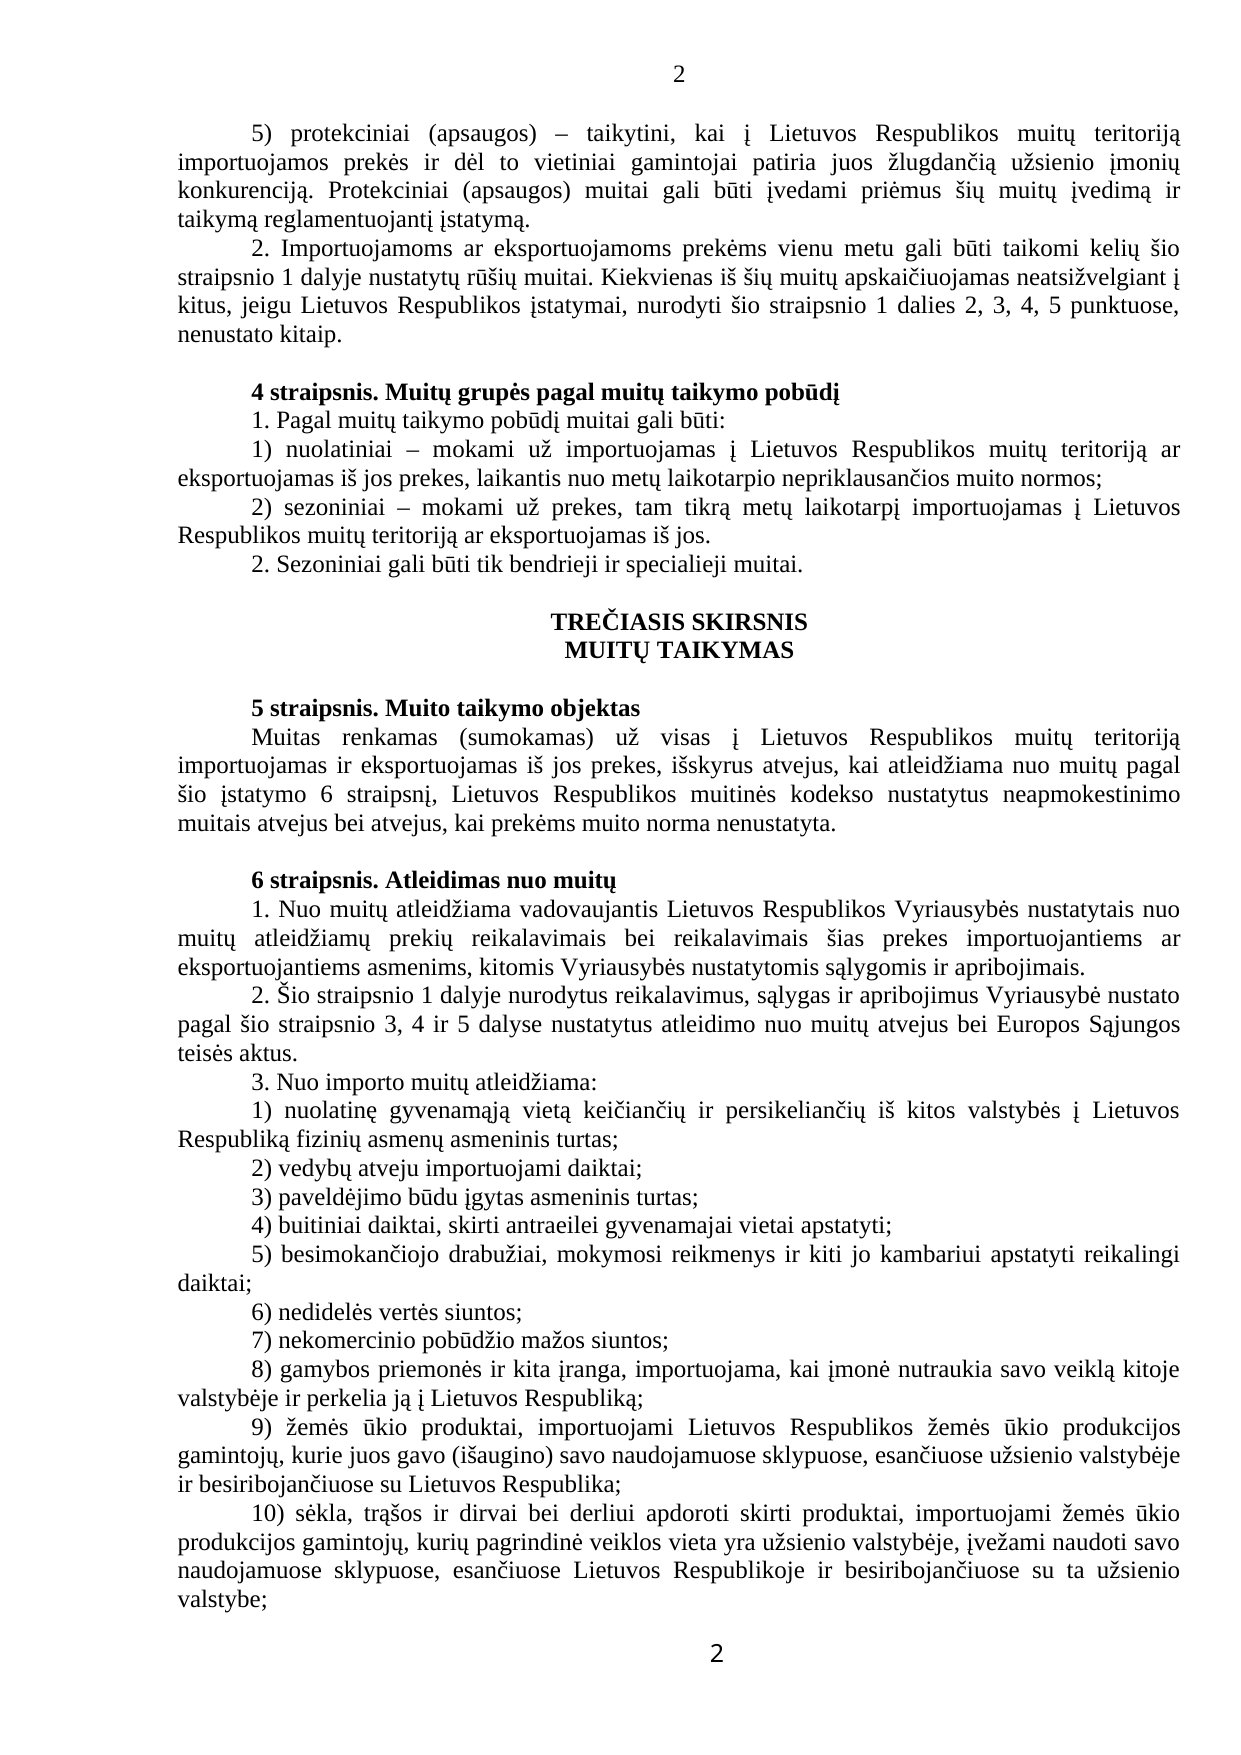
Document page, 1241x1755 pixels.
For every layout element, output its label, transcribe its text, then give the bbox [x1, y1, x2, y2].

text 2. Importuojamoms ar eksportuojamoms prekėms vienu metu gali būti taikomi kelių šio straipsnio 1 dalyje nustatytų rūšių muitai. Kiekvienas iš šių muitų apskaičiuojamas neatsižvelgiant į kitus, jeigu Lietuvos Respublikos įstatymai, nurodyti šio straipsnio 1 dalies 2, 3, 4, 5 punktuose, nenustato kitaip. [177, 233, 1181, 348]
text MUITŲ TAIKYMAS [177, 636, 1181, 664]
text 3) paveldėjimo būdu įgytas asmeninis turtas; [177, 1182, 1181, 1211]
text 3. Nuo importo muitų atleidžiama: [177, 1067, 1181, 1096]
text 5) besimokančiojo drabužiai, mokymosi reikmenys ir kiti jo kambariui apstatyti reikalingi daiktai; [177, 1239, 1181, 1297]
text 1) nuolatiniai – mokami už importuojamas į Lietuvos Respublikos muitų teritoriją ar eksportuojamas iš jos prekes, laikantis nuo metų laikotarpio nepriklausančios muito normos; [177, 434, 1181, 492]
text Muitas renkamas (sumokamas) už visas į Lietuvos Respublikos muitų teritoriją importuojamas ir eksportuojamas iš jos prekes, išskyrus atvejus, kai atleidžiama nuo muitų pagal šio įstatymo 6 straipsnį, Lietuvos Respublikos muitinės kodekso nustatytus neapmokestinimo muitais atvejus bei atvejus, kai prekėms muito norma nenustatyta. [177, 722, 1181, 837]
text 4) buitiniai daiktai, skirti antraeilei gyvenamajai vietai apstatyti; [177, 1211, 1181, 1239]
text 2) sezoniniai – mokami už prekes, tam tikrą metų laikotarpį importuojamas į Lietuvos Respublikos muitų teritoriją ar eksportuojamas iš jos. [177, 492, 1181, 549]
text 10) sėkla, trąšos ir dirvai bei derliui apdoroti skirti produktai, importuojami žemės ūkio produkcijos gamintojų, kurių pagrindinė veiklos vieta yra užsienio valstybėje, įvežami naudoti savo naudojamuose sklypuose, esančiuose Lietuvos Respublikoje ir besiribojančiuose su ta užsienio valstybe; [177, 1498, 1181, 1613]
text 2. Šio straipsnio 1 dalyje nurodytus reikalavimus, sąlygas ir apribojimus Vyriausybė nustato pagal šio straipsnio 3, 4 ir 5 dalyse nustatytus atleidimo nuo muitų atvejus bei Europos Sąjungos teisės aktus. [177, 981, 1181, 1067]
text 5 straipsnis. Muito taikymo objektas [177, 693, 1181, 722]
text 5) protekciniai (apsaugos) – taikytini, kai į Lietuvos Respublikos muitų teritoriją importuojamos prekės ir dėl to vietiniai gamintojai patiria juos žlugdančią užsienio įmonių konkurenciją. Protekciniai (apsaugos) muitai gali būti įvedami priėmus šių muitų įvedimą ir taikymą reglamentuojantį įstatymą. [177, 118, 1181, 233]
text 1. Nuo muitų atleidžiama vadovaujantis Lietuvos Respublikos Vyriausybės nustatytais nuo muitų atleidžiamų prekių reikalavimais bei reikalavimais šias prekes importuojantiems ar eksportuojantiems asmenims, kitomis Vyriausybės nustatytomis sąlygomis ir apribojimais. [177, 894, 1181, 981]
text 6 straipsnis. Atleidimas nuo muitų [177, 866, 1181, 894]
text TREČIASIS SKIRSNIS [177, 607, 1181, 636]
text 2) vedybų atveju importuojami daiktai; [177, 1153, 1181, 1182]
text 1) nuolatinę gyvenamąją vietą keičiančių ir persikeliančių iš kitos valstybės į Lietuvos Respubliką fizinių asmenų asmeninis turtas; [177, 1096, 1181, 1153]
text 4 straipsnis. Muitų grupės pagal muitų taikymo pobūdį [177, 377, 1181, 406]
text 9) žemės ūkio produktai, importuojami Lietuvos Respublikos žemės ūkio produkcijos gamintojų, kurie juos gavo (išaugino) savo naudojamuose sklypuose, esančiuose užsienio valstybėje ir besiribojančiuose su Lietuvos Respublika; [177, 1412, 1181, 1498]
text 2. Sezoniniai gali būti tik bendrieji ir specialieji muitai. [177, 549, 1181, 578]
text 8) gamybos priemonės ir kita įranga, importuojama, kai įmonė nutraukia savo veiklą kitoje valstybėje ir perkelia ją į Lietuvos Respubliką; [177, 1354, 1181, 1412]
text 1. Pagal muitų taikymo pobūdį muitai gali būti: [177, 406, 1181, 434]
text 6) nedidelės vertės siuntos; [177, 1297, 1181, 1326]
text 7) nekomercinio pobūdžio mažos siuntos; [177, 1326, 1181, 1354]
